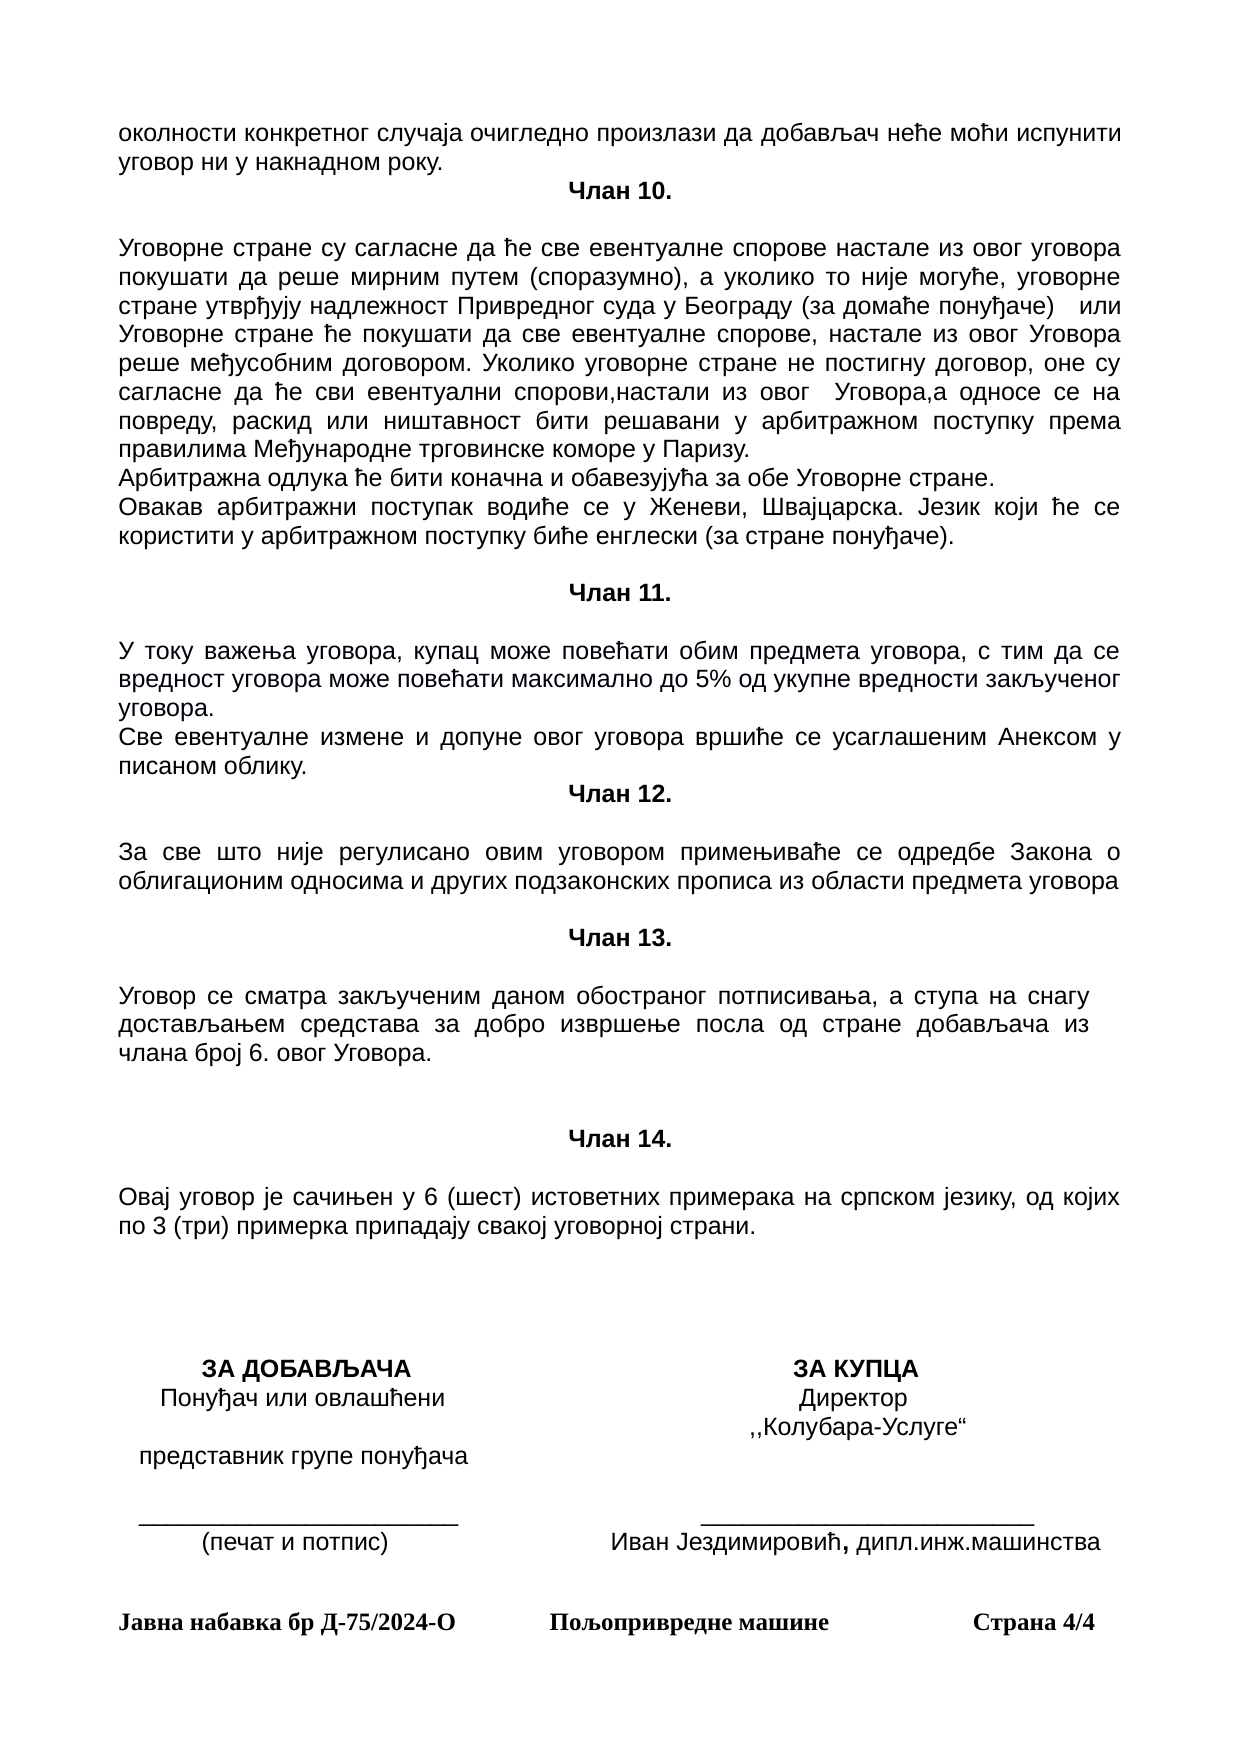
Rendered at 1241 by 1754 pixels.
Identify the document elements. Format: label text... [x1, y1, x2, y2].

text Арбитражна одлука ће бити коначна и обавезујућа за обе Уговорне стране. [118, 463, 1122, 492]
text ЗА ДОБАВЉАЧА ЗА КУПЦА [118, 1354, 1122, 1383]
text Члан 10. [118, 176, 1122, 204]
text Члан 14. [118, 1124, 1122, 1153]
text Члан 13. [118, 923, 1122, 952]
text Члан 12. [118, 779, 1122, 808]
text Овакав арбитражни поступак водиће се у Женеви, Швајцарска. Језик који ће се користити у арбитражном поступку биће енглески (за стране понуђаче). [118, 492, 1122, 549]
text Понуђач или овлашћени Директор [118, 1383, 1122, 1412]
text околности конкретног случаја очигледно произлази да добављач неће моћи испунити уговор ни у накнадном року. [118, 118, 1122, 176]
text Уговорне стране су сагласне да ће све евентуалне спорове настале из овог уговора покушати да реше мирним путем (споразумно), а уколико то није могуће, уговорне стране утврђују надлежност Привредног суда у Београду (за домаће понуђаче) или Уговорне стране ће покушати да све евентуалне спорове, настале из овог Уговора реше међусобним договором. Уколико уговорне стране не постигну договор, оне су сагласне да ће сви евентуални спорови,настали из овог Уговора,а односе се на повреду, раскид или ништавност бити решавани у арбитражном поступку према правилима Међународне трговинске коморе у Паризу. [118, 233, 1122, 463]
text Овај уговор је сачињен у 6 (шест) истоветних примерака на српском језику, од којих по 3 (три) примерка припадају свакој уговорној страни. [118, 1182, 1122, 1239]
text Све евентуалне измене и допуне овог уговора вршиће се усаглашеним Анексом у писаном облику. [118, 722, 1122, 779]
text За све што није регулисано овим уговором примењиваће се одредбе Закона о облигационим односима и других подзаконских прописа из области предмета уговора [118, 837, 1122, 894]
text _______________________ ________________________ [118, 1498, 1122, 1527]
text представник групе понуђача [118, 1441, 1122, 1469]
text ,,Колубара-Услуге“ [118, 1412, 1122, 1441]
text (печат и потпис) Иван Јездимировић, дипл.инж.машинства [118, 1527, 1122, 1556]
text У току важења уговора, купац може повећати обим предмета уговора, с тим да се вредност уговора може повећати максимално до 5% од укупне вредности закљученог уговора. [118, 636, 1122, 722]
text Члан 11. [118, 578, 1122, 607]
text Уговор се сматра закљученим даном обостраног потписивања, а ступа на снагу достављањем средстава за добро извршење посла од стране добављача из члана број 6. овог Уговора. [118, 981, 1091, 1067]
